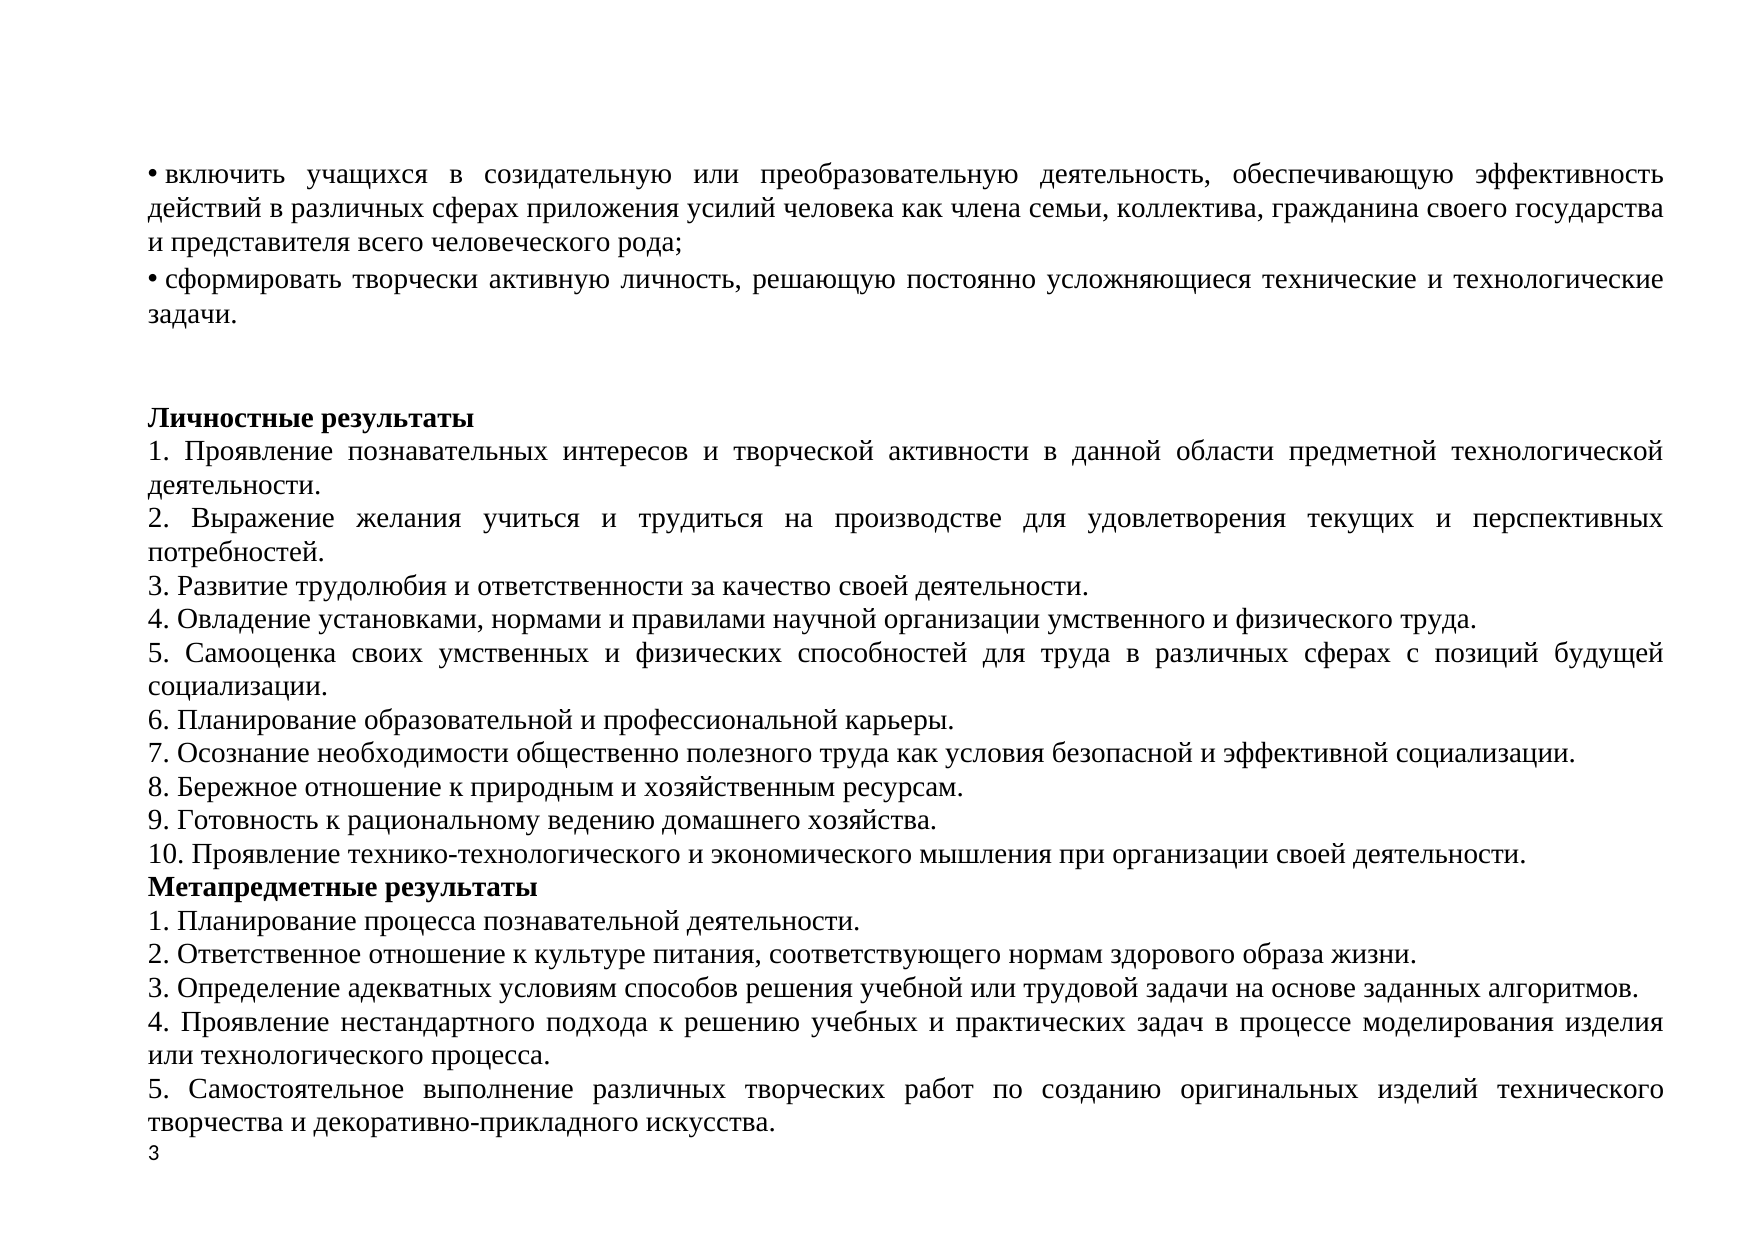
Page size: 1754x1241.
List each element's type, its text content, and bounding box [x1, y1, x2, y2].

text 5. Самооценка своих умственных и физических способностей для труда в различных сферах с позиций будущей социализации. [148, 635, 1665, 702]
text 1. Планирование процесса познавательной деятельности. [148, 903, 1665, 937]
text 1. Проявление познавательных интересов и творческой активности в данной области предметной технологической деятельности. [148, 433, 1665, 501]
text 2. Выражение желания учиться и трудиться на производстве для удовлетворения текущих и перспективных потребностей. [148, 501, 1665, 568]
text 5. Самостоятельное выполнение различных творческих работ по созданию оригинальных изделий технического творчества и декоративно-прикладного искусства. [148, 1071, 1665, 1138]
text 10. Проявление технико-технологического и экономического мышления при организации своей деятельности. [148, 836, 1665, 869]
text 3. Развитие трудолюбия и ответственности за качество своей деятельности. [148, 568, 1665, 601]
text Метапредметные результаты [148, 869, 1665, 903]
text Личностные результаты [148, 400, 1665, 433]
list сформировать творчески активную личность, решающую постоянно усложняющиеся технические и технологические задачи. [148, 261, 1665, 330]
text 4. Овладение установками, нормами и правилами научной организации умственного и физического труда. [148, 601, 1665, 635]
text 6. Планирование образовательной и профессиональной карьеры. [148, 702, 1665, 735]
text 2. Ответственное отношение к культуре питания, соответствующего нормам здорового образа жизни. [148, 937, 1665, 970]
text 8. Бережное отношение к природным и хозяйственным ресурсам. [148, 769, 1665, 802]
text 3. Определение адекватных условиям способов решения учебной или трудовой задачи на основе заданных алгоритмов. [148, 970, 1665, 1004]
text 9. Готовность к рациональному ведению домашнего хозяйства. [148, 802, 1665, 836]
list включить учащихся в созидательную или преобразовательную деятельность, обеспечивающую эффективность действий в различных сферах приложения усилий человека как члена семьи, коллектива, гражданина своего государства и представителя всего человеческого рода; [148, 155, 1665, 257]
text 7. Осознание необходимости общественно полезного труда как условия безопасной и эффективной социализации. [148, 735, 1665, 769]
text 4. Проявление нестандартного подхода к решению учебных и практических задач в процессе моделирования изделия или технологического процесса. [148, 1004, 1665, 1071]
